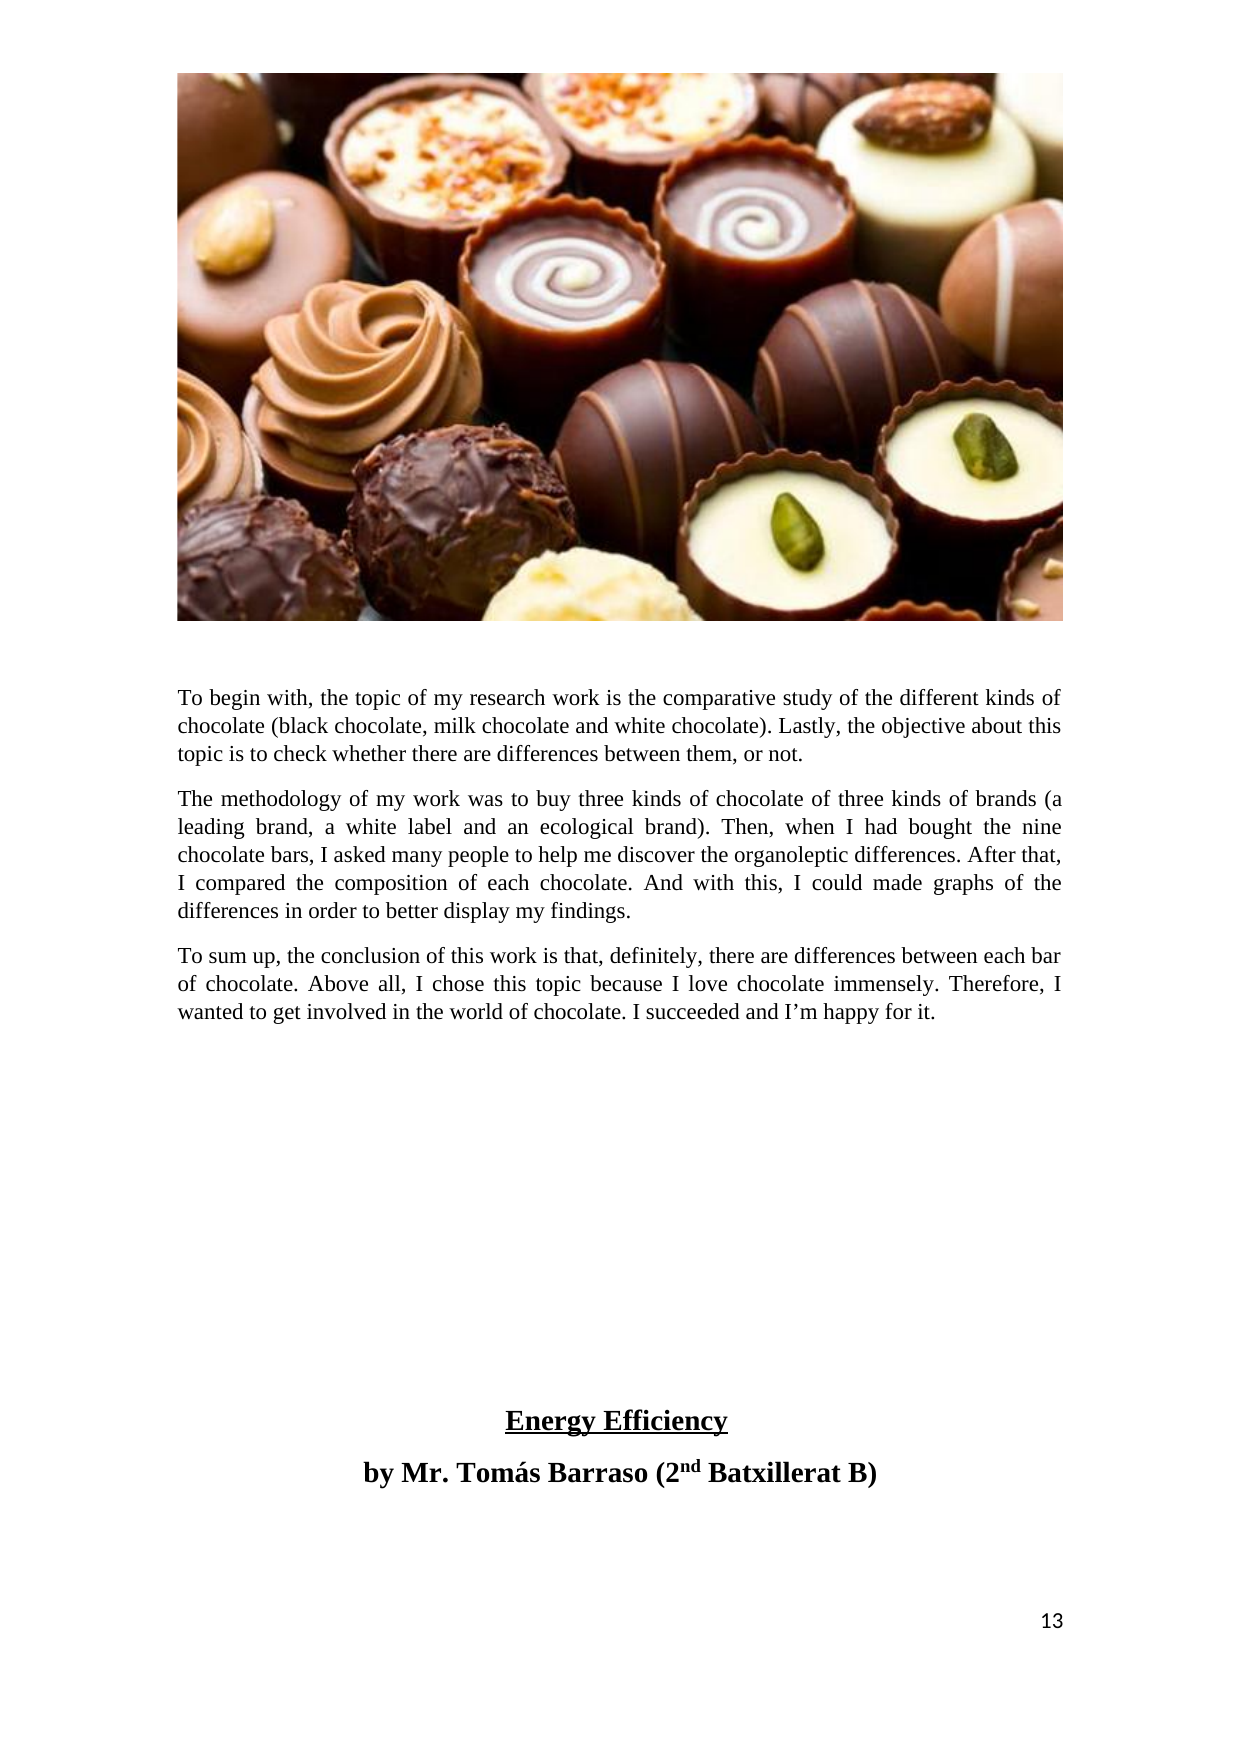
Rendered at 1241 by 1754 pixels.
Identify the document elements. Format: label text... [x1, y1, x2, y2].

text Energy Efficiency [177, 1403, 1063, 1436]
text The methodology of my work was to buy three kinds of chocolate of three kinds of brands (a leading brand, a white label and an ecological brand). Then, when I had bought the nine chocolate bars, I asked many people to help me discover the organoleptic differences. After that, I compared the composition of each chocolate. And with this, I could made graphs of the differences in order to better display my findings. [177, 785, 1063, 923]
text To begin with, the topic of my research work is the comparative study of the different kinds of chocolate (black chocolate, milk chocolate and white chocolate). Lastly, the objective about this topic is to check whether there are differences between them, or not. [177, 684, 1063, 766]
text To sum up, the conclusion of this work is that, definitely, there are differences between each bar of chocolate. Above all, I chose this topic because I love chocolate immensely. Therefore, I wanted to get involved in the world of chocolate. I succeeded and I’m happy for it. [177, 942, 1063, 1024]
text by Mr. Tomás Barraso (2nd Batxillerat B) [177, 1455, 1063, 1489]
